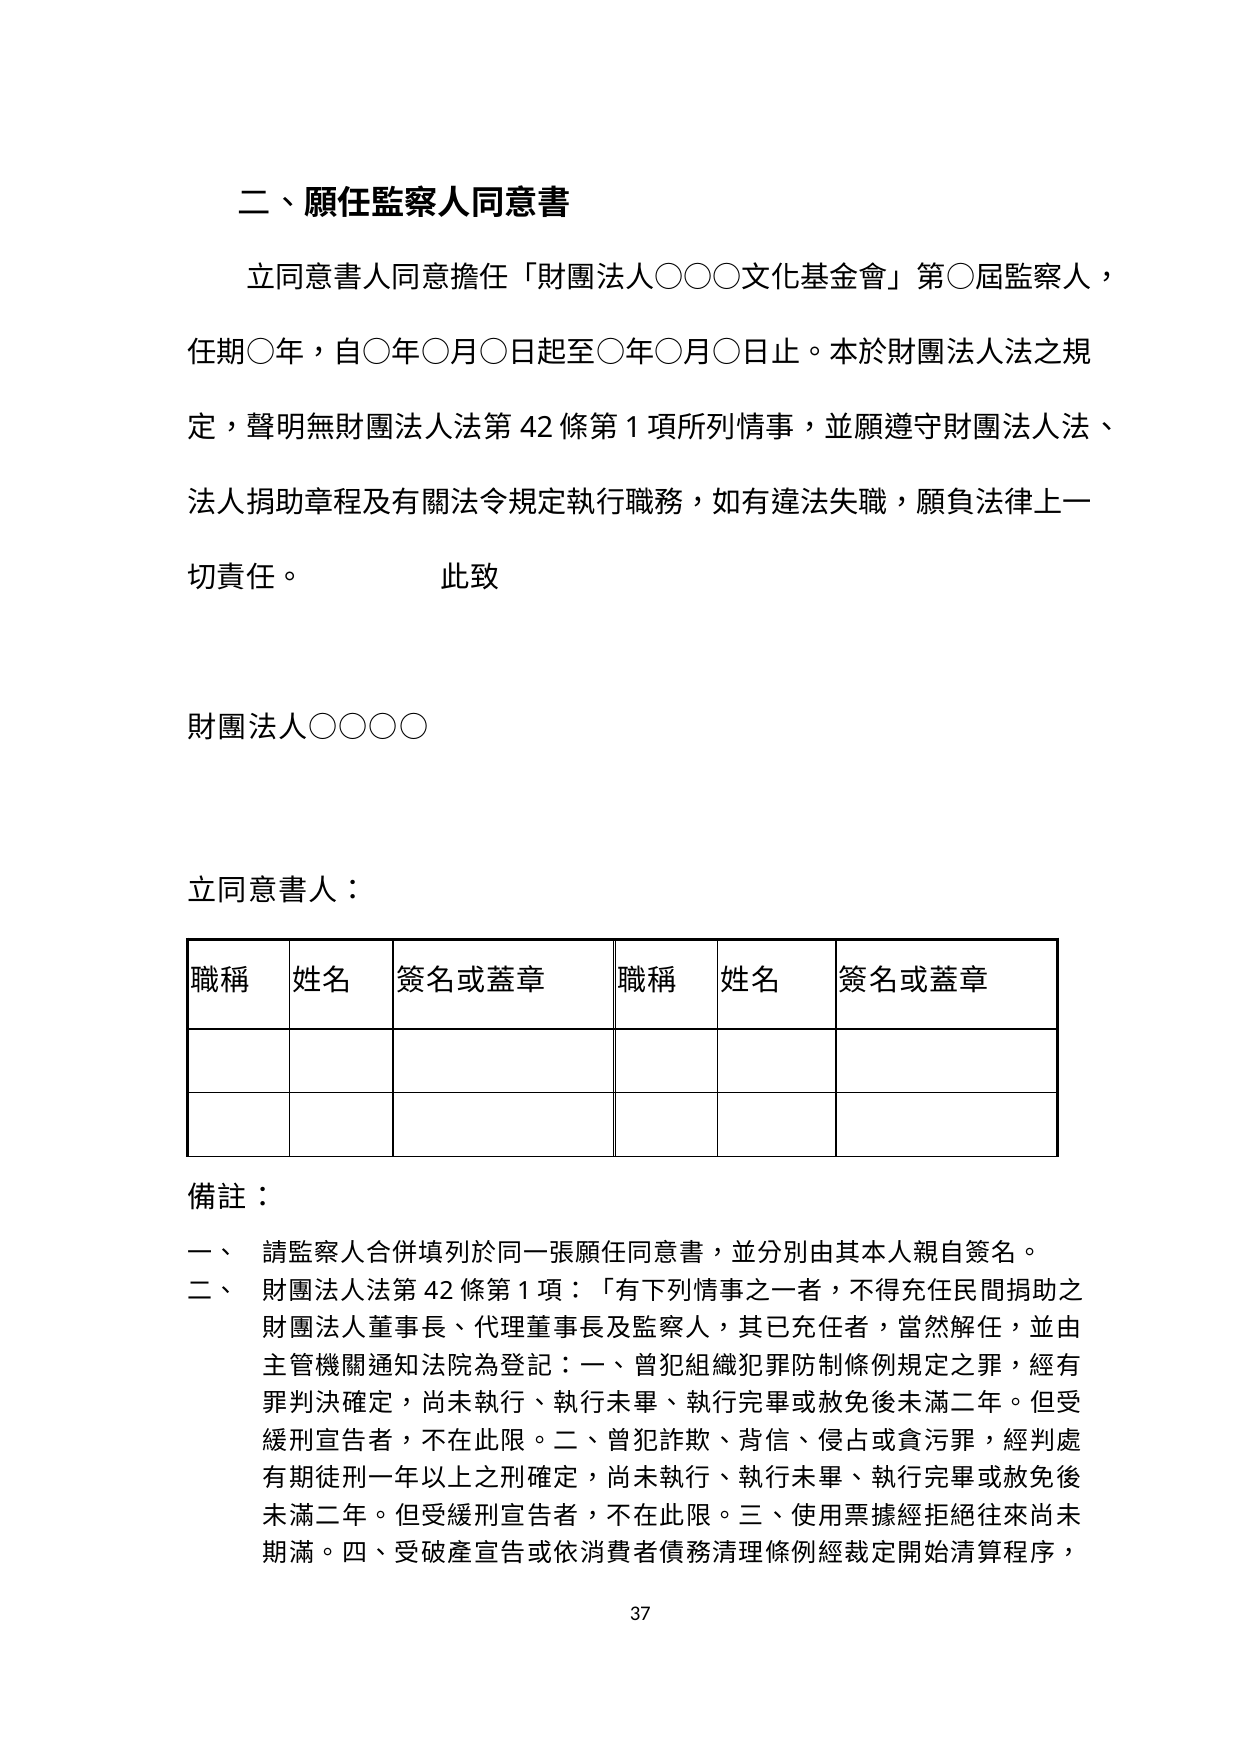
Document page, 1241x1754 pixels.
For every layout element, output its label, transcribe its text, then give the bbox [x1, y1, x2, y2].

table_cell [616, 1093, 717, 1156]
table_cell [290, 1093, 392, 1156]
table_cell [837, 1093, 1056, 1156]
table_header 簽名或蓋章 [394, 941, 613, 1028]
text 備註： [187, 1157, 1054, 1232]
table_cell [189, 1093, 289, 1156]
table_cell [394, 1093, 613, 1156]
table_header 職稱 [616, 941, 717, 1028]
table_cell [718, 1093, 835, 1156]
subtitle 願任監察人同意書 [237, 162, 1093, 237]
table_cell [394, 1030, 613, 1092]
table_header 姓名 [718, 941, 835, 1028]
text 立同意書人： [187, 850, 1093, 925]
table_cell [290, 1030, 392, 1092]
text 立同意書人同意擔任「財團法人○○○文化基金會」第○屆監察人，任期○年，自○年○月○日起至○年○月○日止。本於財團法人法之規定，聲明無財團法人法第42條第1項所列情事，並願遵守財團法人法、法人捐助章程及有關法令規定執行職務，如有違法失職，願負法律上一切責任。 此致 [187, 237, 1093, 612]
table_header 簽名或蓋章 [837, 941, 1056, 1028]
table_cell [189, 1030, 289, 1092]
list 請監察人合併填列於同一張願任同意書，並分別由其本人親自簽名。 [187, 1232, 1084, 1270]
table_cell [718, 1030, 835, 1092]
list 財團法人法第42條第1項：「有下列情事之一者，不得充任民間捐助之財團法人董事長、代理董事長及監察人，其已充任者，當然解任，並由主管機關通知法院為登記：一、曾犯組織犯罪防制條例規定之罪，經有罪判決確定，尚未執行、執行未畢、執行完畢或赦免後未滿二年。但受緩刑宣告者，不在此限。二、曾犯詐欺、背信、侵占或貪污罪，經判處有期徒刑一年以上之刑確定，尚未執行、執行未畢、執行完畢或赦免後未滿二年。但受緩刑宣告者，不在此限。三、使用票據經拒絕往來尚未期滿。四、受破產宣告或依消費者債務清理條例經裁定開始清算程序， [187, 1270, 1084, 1570]
table_header 姓名 [290, 941, 392, 1028]
table_header 職稱 [189, 941, 289, 1028]
table_cell [837, 1030, 1056, 1092]
table_cell [616, 1030, 717, 1092]
text 財團法人○○○○ [187, 687, 1093, 762]
